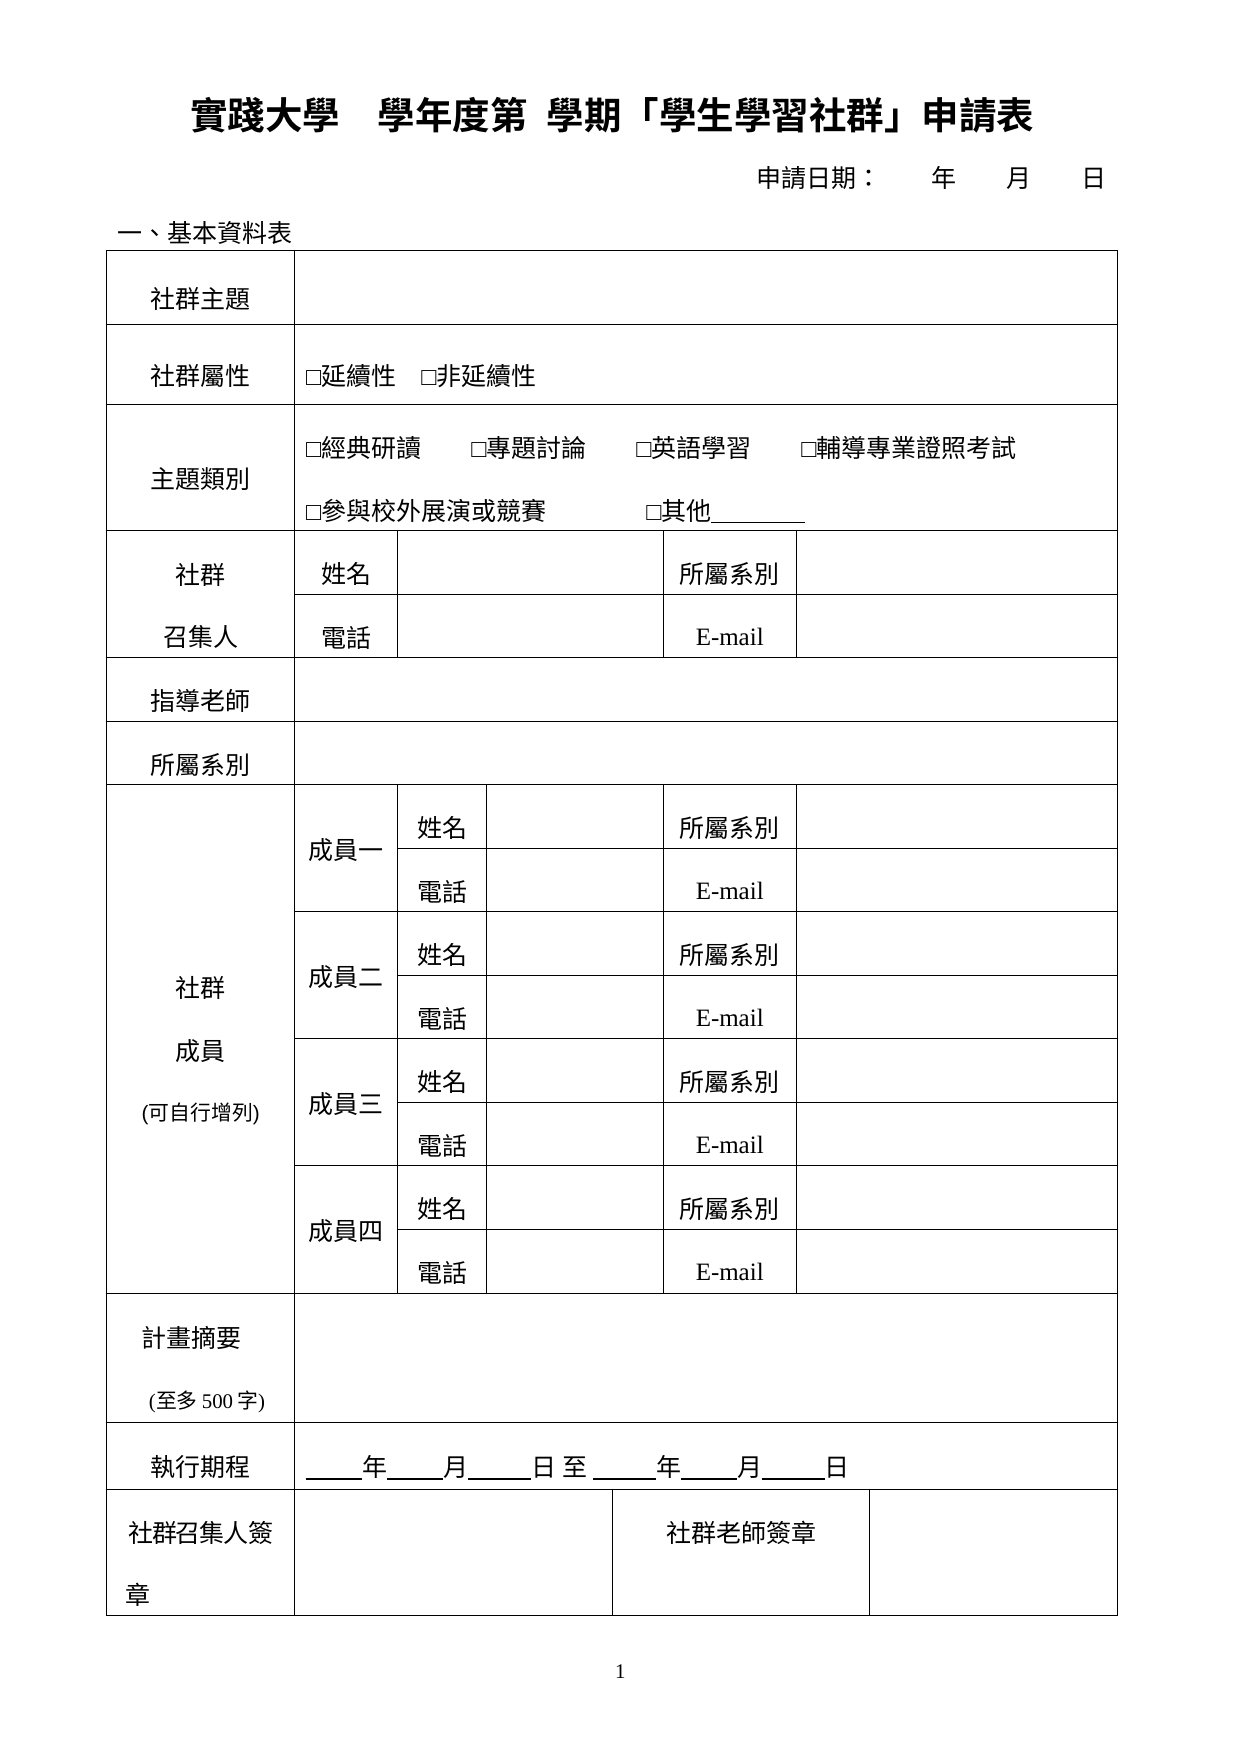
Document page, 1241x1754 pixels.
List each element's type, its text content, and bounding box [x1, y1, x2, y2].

table_cell 電話 [398, 1103, 486, 1165]
table_cell 社群屬性 [107, 325, 294, 404]
table_cell E-mail [664, 1230, 796, 1292]
table_cell [487, 1103, 663, 1165]
table_cell 成員一 [295, 785, 397, 911]
table_header 實踐大學 學年度第 學期「學生學習社群」申請表 申請日期： 年 月 日 一、基本資料表 [106, 86, 1118, 250]
table_cell 計畫摘要 (至多500字) [107, 1294, 294, 1422]
table_cell E-mail [664, 976, 796, 1038]
table_cell 電話 [398, 849, 486, 911]
table_cell 成員二 [295, 912, 397, 1038]
table_cell E-mail [664, 595, 796, 657]
table_cell 成員四 [295, 1166, 397, 1292]
table_cell [797, 976, 1117, 1038]
table_cell 年 月 日 至 年 月 日 [295, 1423, 1117, 1488]
table_cell 所屬系別 [107, 722, 294, 784]
table_cell [870, 1490, 1117, 1614]
table_cell [295, 658, 1117, 721]
table_cell [295, 1490, 612, 1614]
table_cell [487, 912, 663, 975]
table_cell 姓名 [398, 785, 486, 848]
table_cell [398, 595, 663, 657]
table_cell 所屬系別 [664, 1166, 796, 1229]
table_cell [797, 849, 1117, 911]
table_cell 社群主題 [107, 251, 294, 324]
table_cell [487, 1230, 663, 1292]
table_cell [797, 1103, 1117, 1165]
table_cell □經典研讀 □專題討論 □英語學習 □輔導專業證照考試 □參與校外展演或競賽 □其他 [295, 405, 1117, 530]
table_cell [487, 976, 663, 1038]
table_cell [797, 912, 1117, 975]
table_cell [487, 785, 663, 848]
table_cell [797, 1166, 1117, 1229]
table_cell 姓名 [398, 1166, 486, 1229]
table_cell [797, 1039, 1117, 1102]
table_cell 姓名 [398, 912, 486, 975]
table_cell [487, 1166, 663, 1229]
table_cell 執行期程 [107, 1423, 294, 1488]
table_cell 所屬系別 [664, 531, 796, 593]
table_cell □延續性 □非延續性 [295, 325, 1117, 404]
table_cell 社群 成員 (可自行增列) [107, 785, 294, 1292]
table_cell 電話 [398, 1230, 486, 1292]
table_cell 所屬系別 [664, 912, 796, 975]
table_cell 社群召集人簽章 [107, 1490, 294, 1614]
table_cell 社群老師簽章 [613, 1490, 869, 1614]
table_cell 姓名 [398, 1039, 486, 1102]
table_cell 電話 [295, 595, 397, 657]
table_cell [487, 849, 663, 911]
table_cell [797, 1230, 1117, 1292]
table_cell 所屬系別 [664, 785, 796, 848]
table_cell [797, 595, 1117, 657]
table_cell E-mail [664, 849, 796, 911]
table_cell [295, 251, 1117, 324]
table_cell [398, 531, 663, 593]
table_cell E-mail [664, 1103, 796, 1165]
table_cell [797, 785, 1117, 848]
table_cell 成員三 [295, 1039, 397, 1165]
table_cell 姓名 [295, 531, 397, 593]
table_cell 所屬系別 [664, 1039, 796, 1102]
table_cell 主題類別 [107, 405, 294, 530]
table_cell [487, 1039, 663, 1102]
table_cell 指導老師 [107, 658, 294, 721]
table_cell [295, 722, 1117, 784]
table_cell 社群 召集人 [107, 531, 294, 657]
table_cell [797, 531, 1117, 593]
table_cell 電話 [398, 976, 486, 1038]
table_cell [295, 1294, 1117, 1422]
